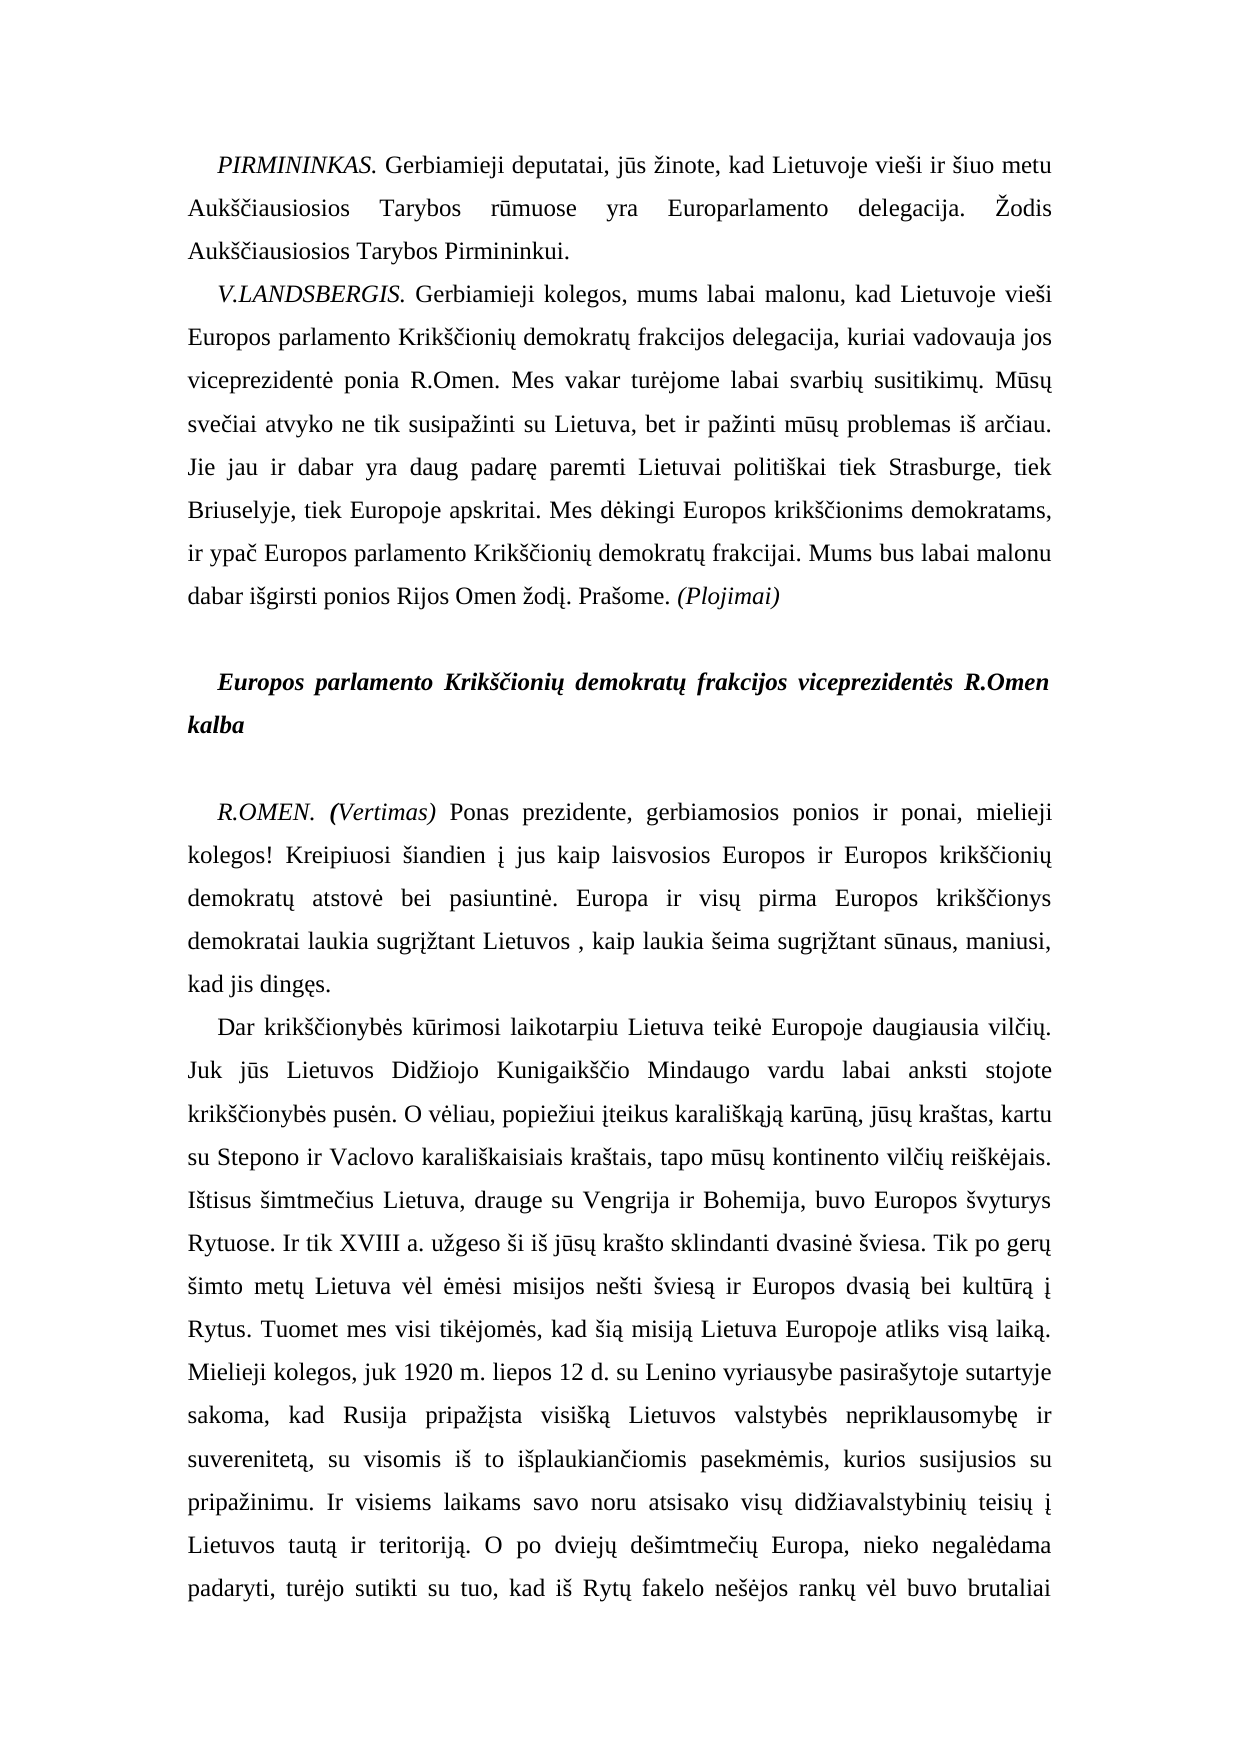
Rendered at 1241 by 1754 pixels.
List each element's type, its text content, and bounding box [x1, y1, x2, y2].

text V.LANDSBERGIS. Gerbiamieji kolegos, mums labai malonu, kad Lietuvoje vieši Europos parlamento Krikščionių demokratų frakcijos delegacija, kuriai vadovauja jos viceprezidentė ponia R.Omen. Mes vakar turėjome labai svarbių susitikimų. Mūsų svečiai atvyko ne tik susipažinti su Lietuva, bet ir pažinti mūsų problemas iš arčiau. Jie jau ir dabar yra daug padarę paremti Lietuvai politiškai tiek Strasburge, tiek Briuselyje, tiek Europoje apskritai. Mes dėkingi Europos krikščionims demokratams, ir ypač Europos parlamento Krikščionių demokratų frakcijai. Mums bus labai malonu dabar išgirsti ponios Rijos Omen žodį. Prašome. (Plojimai) [187, 279, 1053, 610]
text R.OMEN. (Vertimas) Ponas prezidente, gerbiamosios ponios ir ponai, mielieji kolegos! Kreipiuosi šiandien į jus kaip laisvosios Europos ir Europos krikščionių demokratų atstovė bei pasiuntinė. Europa ir visų pirma Europos krikščionys demokratai laukia sugrįžtant Lietuvos , kaip laukia šeima sugrįžtant sūnaus, maniusi, kad jis dingęs. [187, 797, 1053, 998]
subtitle Europos parlamento Krikščionių demokratų frakcijos viceprezidentės R.Omen kalba [187, 667, 1053, 739]
text Dar krikščionybės kūrimosi laikotarpiu Lietuva teikė Europoje daugiausia vilčių. Juk jūs Lietuvos Didžiojo Kunigaikščio Mindaugo vardu labai anksti stojote krikščionybės pusėn. O vėliau, popiežiui įteikus karališkąją karūną, jūsų kraštas, kartu su Stepono ir Vaclovo karališkaisiais kraštais, tapo mūsų kontinento vilčių reiškėjais. Ištisus šimtmečius Lietuva, drauge su Vengrija ir Bohemija, buvo Europos švyturys Rytuose. Ir tik XVIII a. užgeso ši iš jūsų krašto sklindanti dvasinė šviesa. Tik po gerų šimto metų Lietuva vėl ėmėsi misijos nešti šviesą ir Europos dvasią bei kultūrą į Rytus. Tuomet mes visi tikėjomės, kad šią misiją Lietuva Europoje atliks visą laiką. Mielieji kolegos, juk 1920 m. liepos 12 d. su Lenino vyriausybe pasirašytoje sutartyje sakoma, kad Rusija pripažįsta visišką Lietuvos valstybės nepriklausomybę ir suverenitetą, su visomis iš to išplaukiančiomis pasekmėmis, kurios susijusios su pripažinimu. Ir visiems laikams savo noru atsisako visų didžiavalstybinių teisių į Lietuvos tautą ir teritoriją. O po dviejų dešimtmečių Europa, nieko negalėdama padaryti, turėjo sutikti su tuo, kad iš Rytų fakelo nešėjos rankų vėl buvo brutaliai [187, 1012, 1053, 1602]
text PIRMININKAS. Gerbiamieji deputatai, jūs žinote, kad Lietuvoje vieši ir šiuo metu Aukščiausiosios Tarybos rūmuose yra Europarlamento delegacija. Žodis Aukščiausiosios Tarybos Pirmininkui. [187, 150, 1053, 265]
